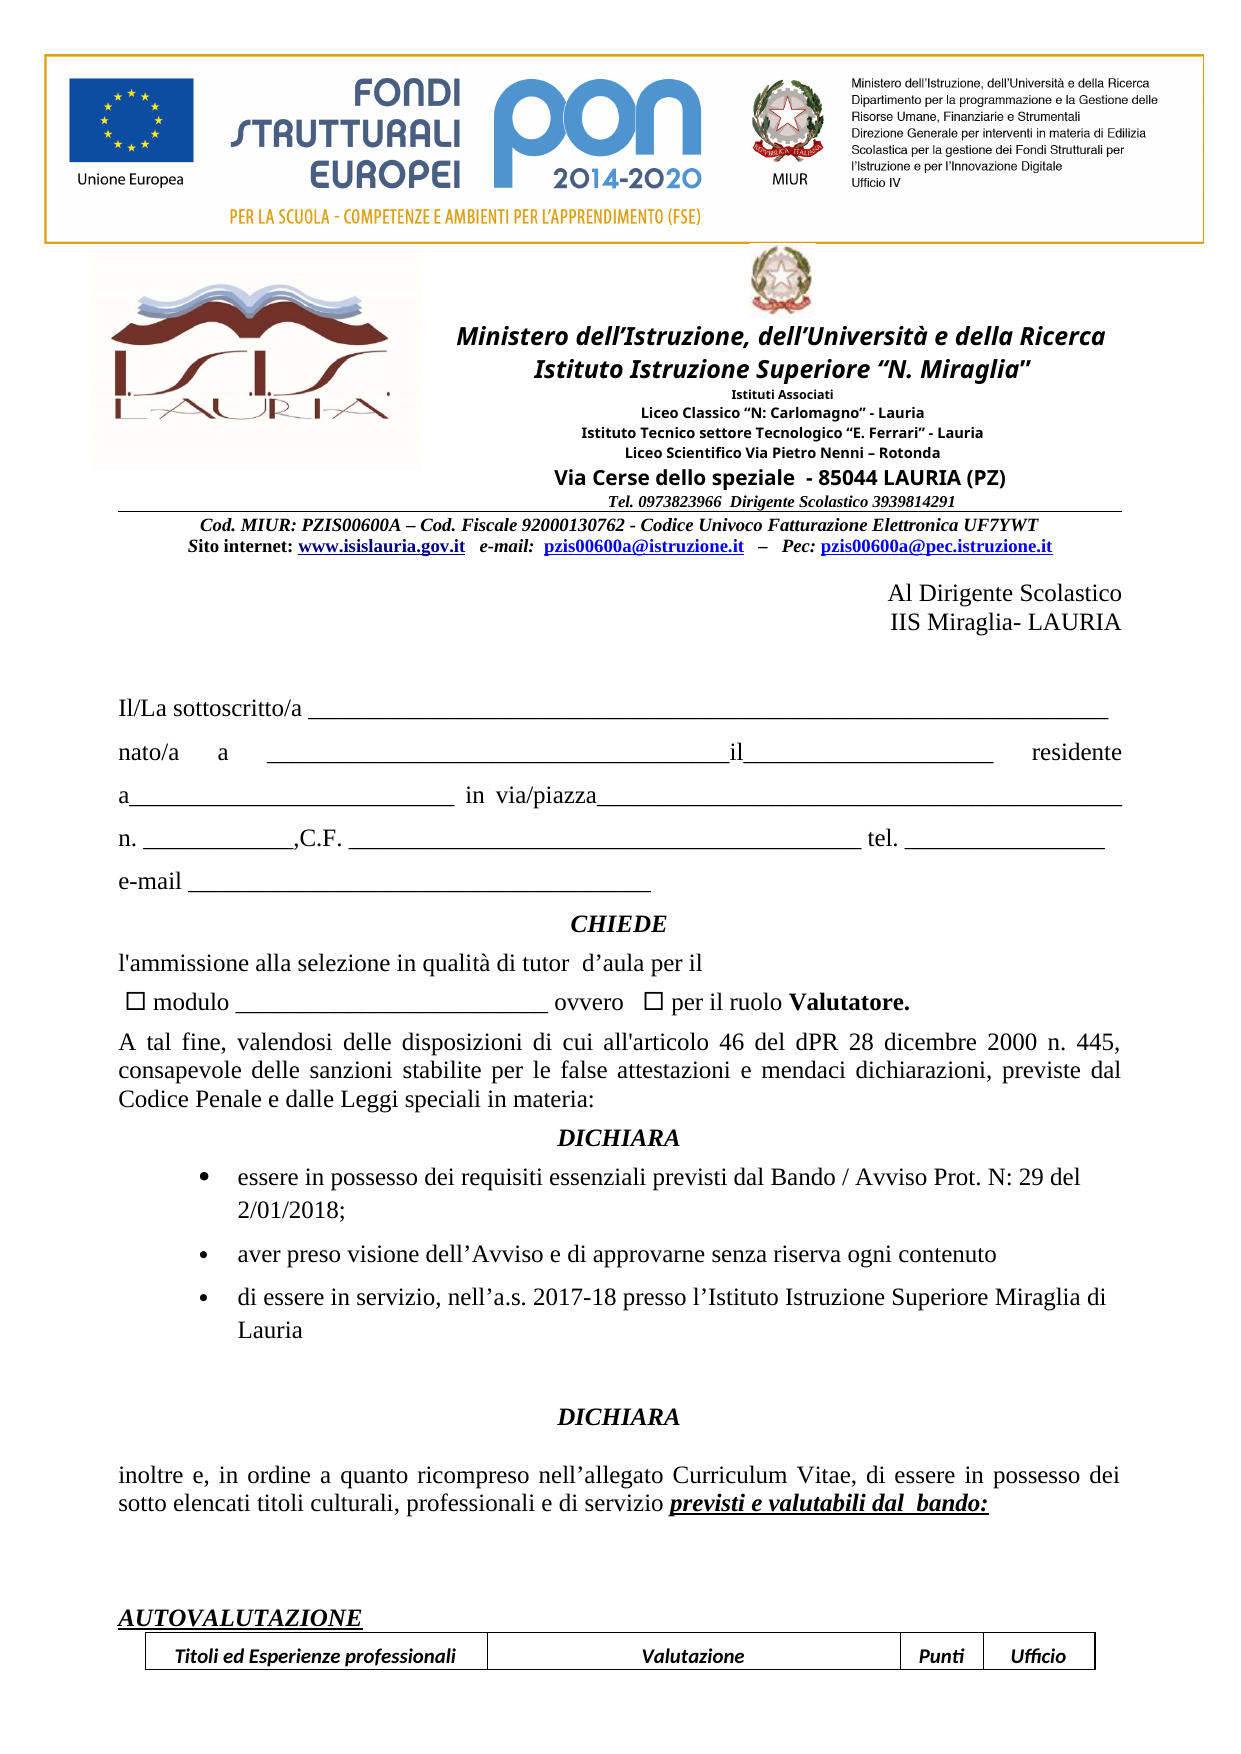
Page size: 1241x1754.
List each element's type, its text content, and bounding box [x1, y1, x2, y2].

text  modulo _________________________ ovvero  per il ruolo Valutatore. [118, 987, 1122, 1016]
text DICHIARA [118, 1402, 1122, 1431]
list essere in possesso dei requisiti essenziali previsti dal Bando / Avviso Prot. N: 29 del 2/01/2018; [200, 1162, 1122, 1224]
text Istituti Associati [443, 386, 1122, 403]
text DICHIARA [118, 1123, 1122, 1152]
text IIS Miraglia- LAURIA [118, 607, 1122, 636]
text Ministero dell’Istruzione, dell’Università e della Ricerca [443, 318, 1122, 352]
text Istituto Istruzione Superiore “N. Miraglia” [443, 352, 1122, 386]
text Cod. MIUR: PZIS00600A – Cod. Fiscale 92000130762 - Codice Univoco Fatturazione Elettronica UF7YWT [118, 512, 1122, 535]
text nato/a a _____________________________________il____________________ residente a__________________________ in via/piazza__________________________________________ n. ____________,C.F. _________________________________________ tel. ________________ [118, 737, 1122, 852]
text AUTOVALUTAZIONE [118, 1603, 1122, 1632]
list di essere in servizio, nell’a.s. 2017-18 presso l’Istituto Istruzione Superiore Miraglia di Lauria [200, 1282, 1122, 1344]
table_header Ufficio [984, 1633, 1094, 1669]
text e-mail _____________________________________ [118, 866, 1122, 895]
text Al Dirigente Scolastico [118, 578, 1122, 607]
text Liceo Scientifico Via Pietro Nenni – Rotonda [443, 443, 1122, 463]
text CHIEDE [118, 909, 1122, 938]
table_header Valutazione [488, 1633, 900, 1669]
text Tel. 0973823966 Dirigente Scolastico 3939814291 [443, 491, 1122, 511]
table_header Titoli ed Esperienze professionali [146, 1633, 487, 1669]
text A tal fine, valendosi delle disposizioni di cui all'articolo 46 del dPR 28 dicembre 2000 n. 445, consapevole delle sanzioni stabilite per le false attestazioni e mendaci dichiarazioni, previste dal Codice Penale e dalle Leggi speciali in materia: [118, 1027, 1122, 1113]
text inoltre e, in ordine a quanto ricompreso nell’allegato Curriculum Vitae, di essere in possesso dei sotto elencati titoli culturali, professionali e di servizio previsti e valutabili dal bando: [118, 1460, 1122, 1517]
text Via Cerse dello speziale - 85044 LAURIA (PZ) [443, 463, 1122, 491]
text Liceo Classico “N: Carlomagno” - Lauria [443, 403, 1122, 423]
text Istituto Tecnico settore Tecnologico “E. Ferrari” - Lauria [443, 423, 1122, 443]
text l'ammissione alla selezione in qualità di tutor d’aula per il [118, 948, 1122, 977]
list aver preso visione dell’Avviso e di approvarne senza riserva ogni contenuto [200, 1239, 1122, 1268]
text Il/La sottoscritto/a ________________________________________________________________ [118, 693, 1122, 722]
table_header Punti [901, 1633, 983, 1669]
text Sito internet: www.isislauria.gov.it e-mail: pzis00600a@istruzione.it – Pec: pzis00600a@pec.istruzione.it [118, 535, 1122, 557]
